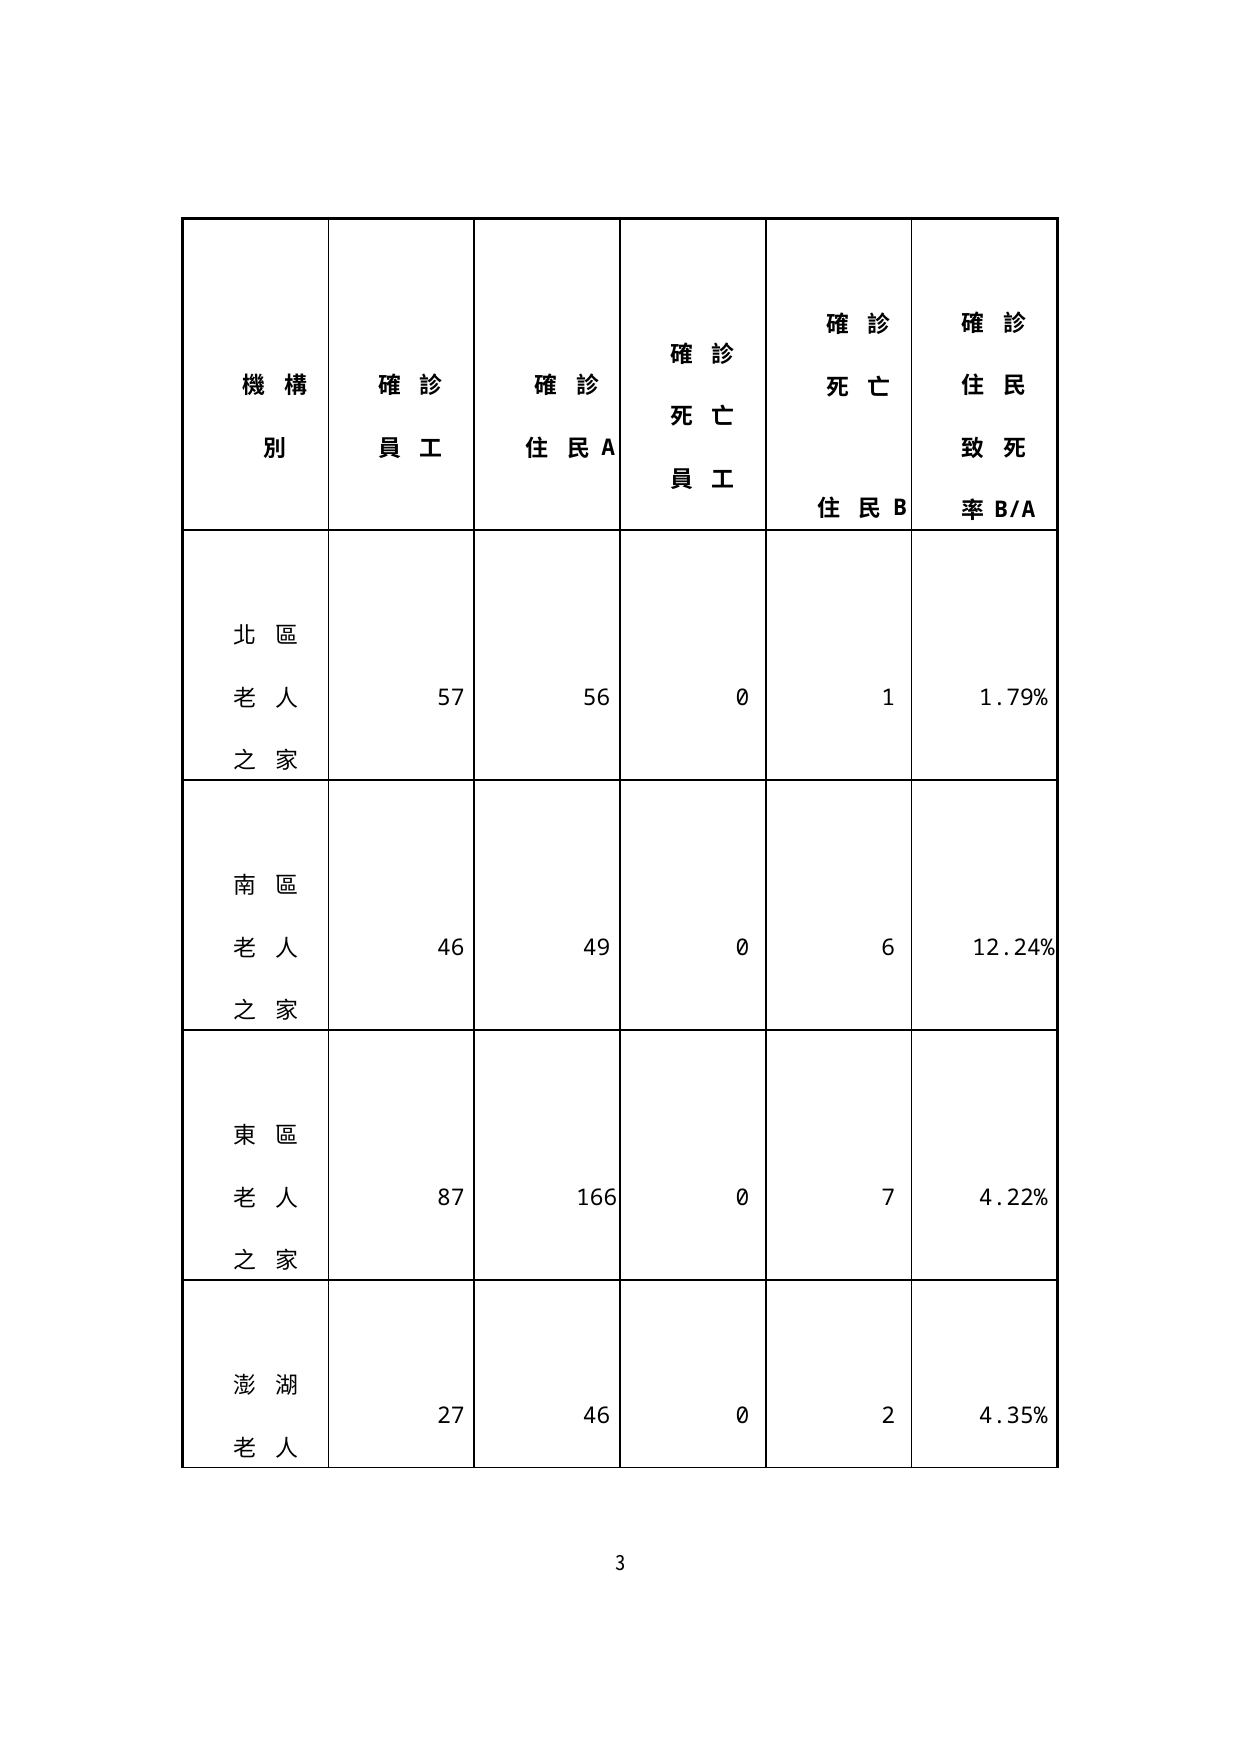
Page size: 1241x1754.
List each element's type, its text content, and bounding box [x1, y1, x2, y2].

table_cell 0 [621, 1031, 765, 1279]
table_cell 4.35% [912, 1281, 1056, 1467]
table_cell 澎湖老人 [184, 1281, 328, 1467]
table_header 確診死亡 住民B [767, 220, 911, 529]
table_cell 46 [475, 1281, 619, 1467]
table_cell 56 [475, 531, 619, 779]
table_header 確診死亡員工 [621, 220, 765, 529]
table_cell 12.24% [912, 781, 1056, 1029]
table_cell 0 [621, 781, 765, 1029]
table_cell 0 [621, 531, 765, 779]
table_cell 6 [767, 781, 911, 1029]
table_cell 27 [329, 1281, 473, 1467]
table_cell 0 [621, 1281, 765, 1467]
table_cell 1 [767, 531, 911, 779]
table_header 機構別 [184, 220, 328, 529]
table_header 確診住民致死率B/A [912, 220, 1056, 529]
table_header 確診住民A [475, 220, 619, 529]
table_cell 87 [329, 1031, 473, 1279]
table_cell 57 [329, 531, 473, 779]
table_cell 46 [329, 781, 473, 1029]
table_cell 東區老人之家 [184, 1031, 328, 1279]
table_cell 49 [475, 781, 619, 1029]
table_cell 北區老人之家 [184, 531, 328, 779]
table_cell 1.79% [912, 531, 1056, 779]
table_cell 南區老人之家 [184, 781, 328, 1029]
table_cell 4.22% [912, 1031, 1056, 1279]
table_cell 7 [767, 1031, 911, 1279]
table_cell 2 [767, 1281, 911, 1467]
table_header 確診員工 [329, 220, 473, 529]
table_cell 166 [475, 1031, 619, 1279]
